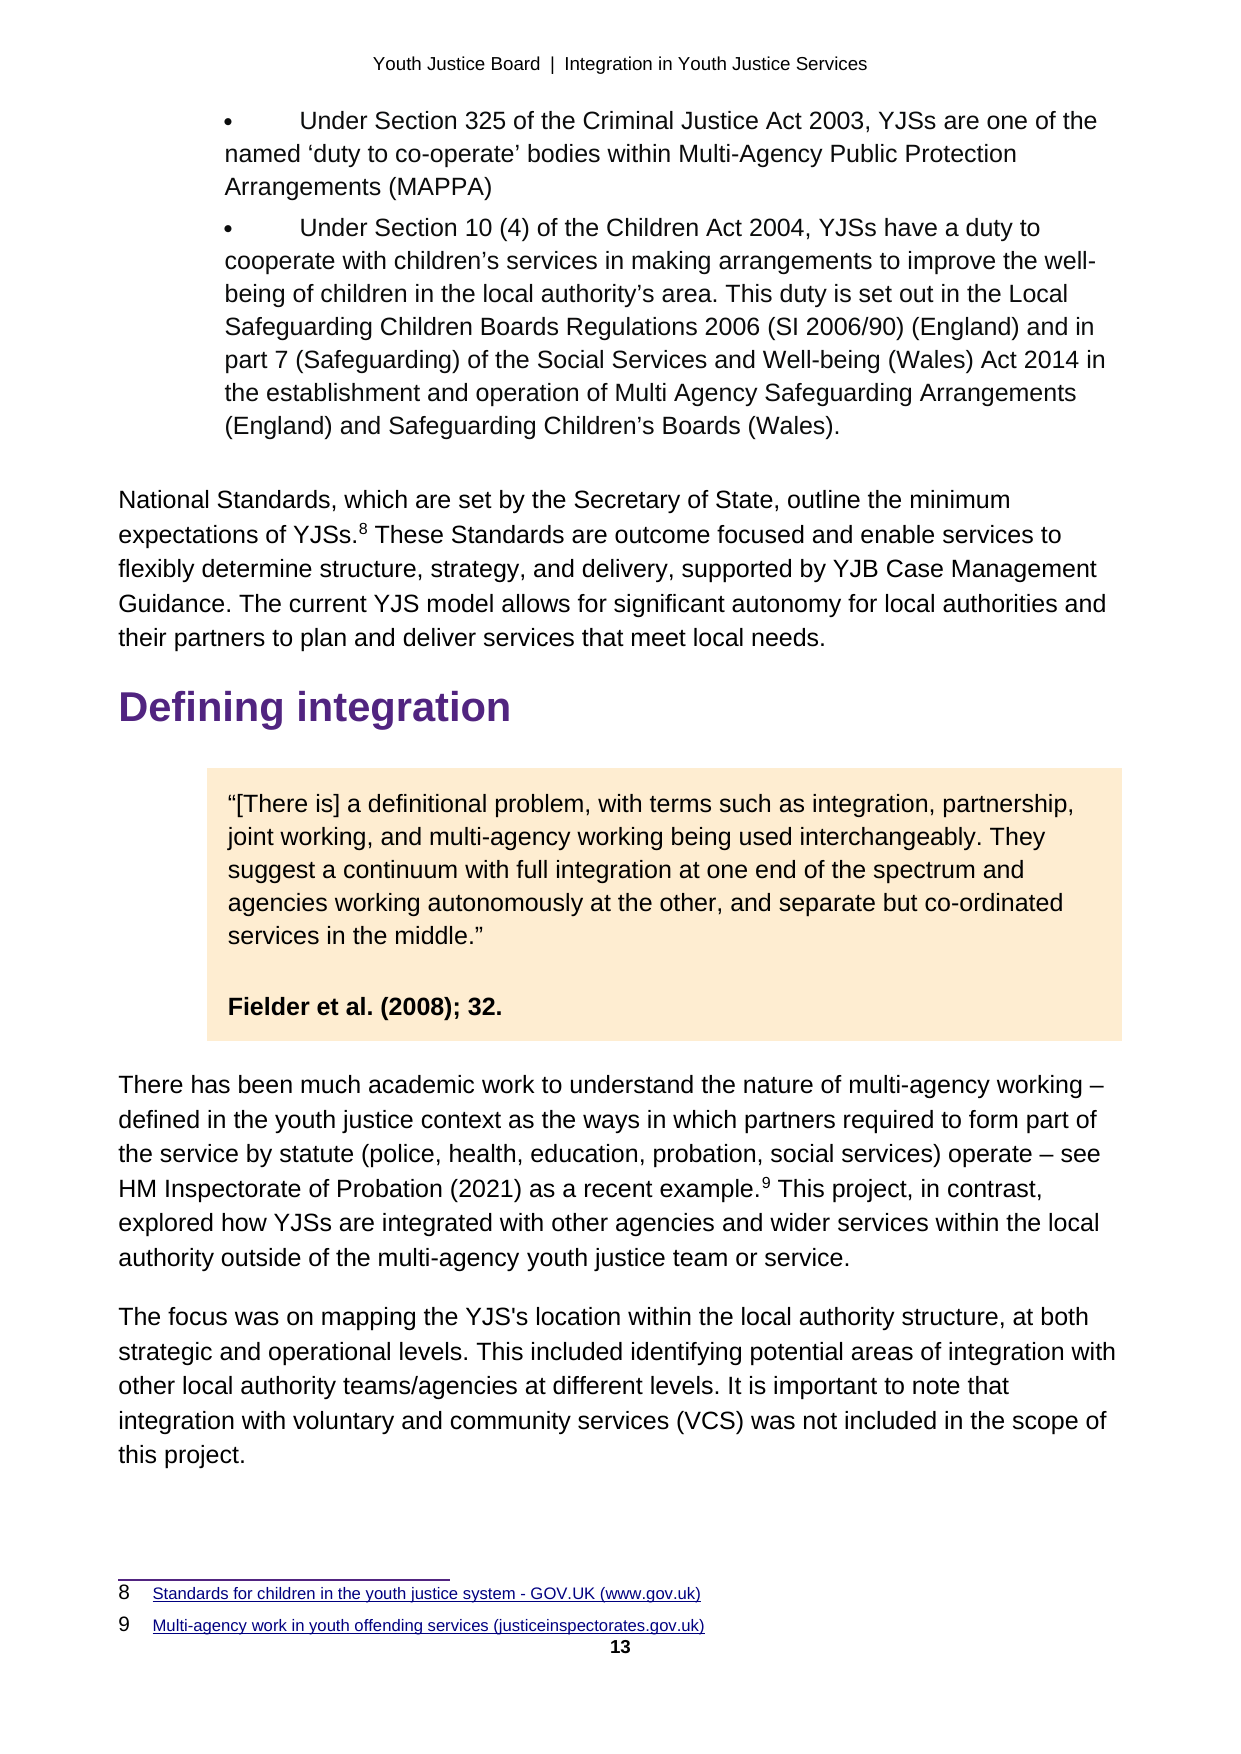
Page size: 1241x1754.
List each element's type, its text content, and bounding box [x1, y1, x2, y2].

text Multi-agency work in youth offending services (justiceinspectorates.gov.uk) [118, 1612, 1122, 1636]
text “[There is] a definitional problem, with terms such as integration, partnership, joint working, and multi-agency working being used interchangeably. They suggest a continuum with full integration at one end of the spectrum and agencies working autonomously at the other, and separate but co-ordinated services in the middle.” [219, 781, 1109, 950]
text Standards for children in the youth justice system - GOV.UK (www.gov.uk) [118, 1580, 1122, 1604]
text Fielder et al. (2008); 32. [219, 971, 1109, 1028]
text There has been much academic work to understand the nature of multi-agency working – defined in the youth justice context as the ways in which partners required to form part of the service by statute (police, health, education, probation, social services) operate – see HM Inspectorate of Probation (2021) as a recent example. This project, in contrast, explored how YJSs are integrated with other agencies and wider services within the local authority outside of the multi-agency youth justice team or service. [118, 1070, 1122, 1271]
text National Standards, which are set by the Secretary of State, outline the minimum expectations of YJSs. These Standards are outcome focused and enable services to flexibly determine structure, strategy, and delivery, supported by YJB Case Management Guidance. The current YJS model allows for significant autonomy for local authorities and their partners to plan and deliver services that meet local needs. [118, 485, 1122, 652]
subtitle Defining integration [118, 683, 1122, 731]
list Under Section 10 (4) of the Children Act 2004, YJSs have a duty to cooperate with children’s services in making arrangements to improve the well-being of children in the local authority’s area. This duty is set out in the Local Safeguarding Children Boards Regulations 2006 (SI 2006/90) (England) and in part 7 (Safeguarding) of the Social Services and Well-being (Wales) Act 2014 in the establishment and operation of Multi Agency Safeguarding Arrangements (England) and Safeguarding Children’s Boards (Wales). [224, 213, 1122, 440]
list Under Section 325 of the Criminal Justice Act 2003, YJSs are one of the named ‘duty to co-operate’ bodies within Multi-Agency Public Protection Arrangements (MAPPA) [224, 106, 1122, 201]
text The focus was on mapping the YJS's location within the local authority structure, at both strategic and operational levels. This included identifying potential areas of integration with other local authority teams/agencies at different levels. It is important to note that integration with voluntary and community services (VCS) was not included in the scope of this project. [118, 1302, 1122, 1469]
